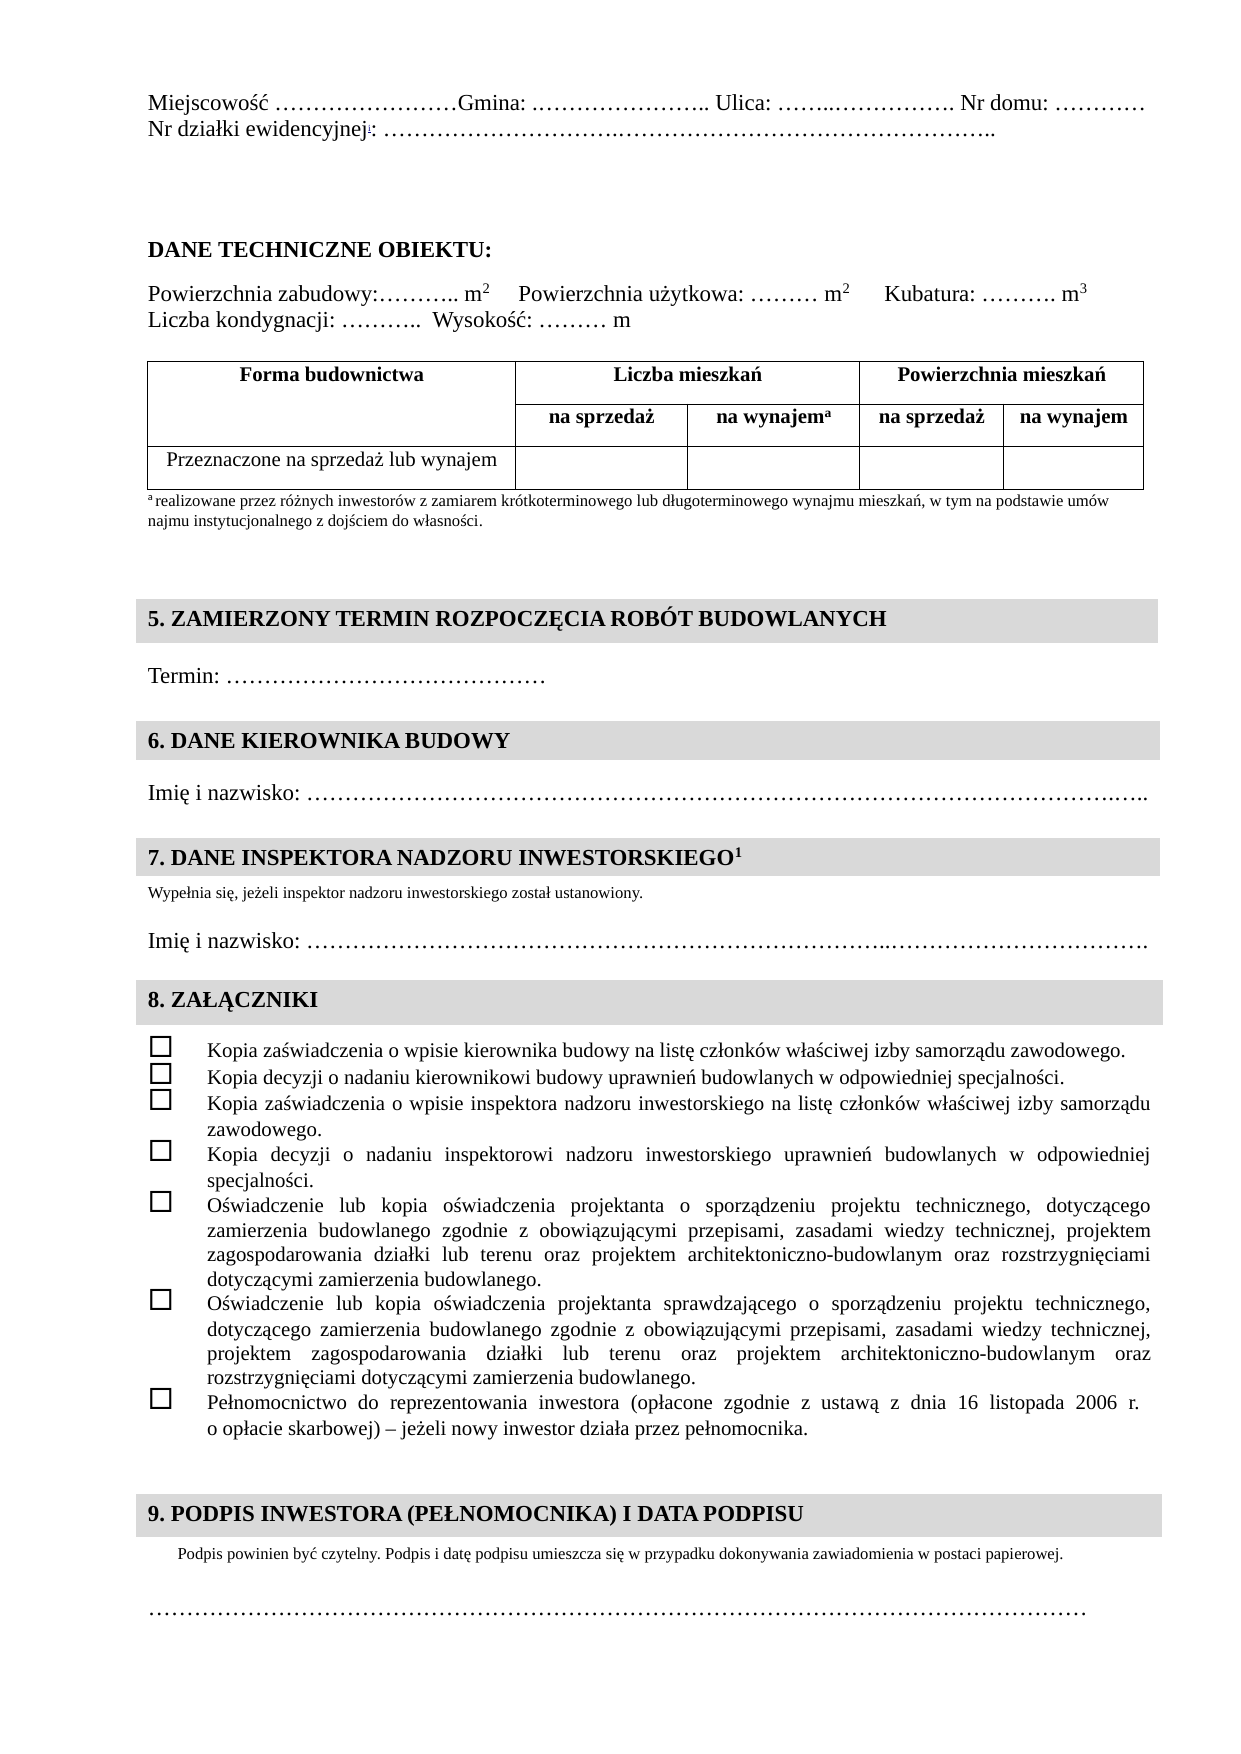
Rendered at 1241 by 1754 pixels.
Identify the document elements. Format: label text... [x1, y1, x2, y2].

list Kopia zaświadczenia o wpisie kierownika budowy na listę członków właściwej izby samorządu zawodowego. [148, 1037, 1152, 1064]
list Kopia decyzji o nadaniu kierownikowi budowy uprawnień budowlanych w odpowiedniej specjalności. [148, 1064, 1152, 1091]
table_cell na sprzedaż [516, 405, 687, 446]
table_header 6. DANE KIEROWNIKA BUDOWY [136, 721, 1160, 760]
text …………………………………………………………………………………………………………… [148, 1594, 1152, 1620]
table_cell na sprzedaż [860, 405, 1003, 446]
table_header Liczba mieszkań [516, 362, 859, 403]
text Miejscowość ……………………Gmina: .………………….. Ulica: ……..……………. Nr domu: ………… Nr działki ewidencyjneji: ………………………….………………………………………….. [148, 89, 1152, 141]
table_header 9. PODPIS INWESTORA (PEŁNOMOCNIKA) I DATA PODPISU [136, 1494, 1162, 1537]
text Imię i nazwisko: …………………………………………………………………..……………………………. [148, 927, 1152, 979]
list Kopia decyzji o nadaniu inspektorowi nadzoru inwestorskiego uprawnień budowlanych w odpowiedniej specjalności. [148, 1141, 1152, 1192]
list Oświadczenie lub kopia oświadczenia projektanta sprawdzającego o sporządzeniu projektu technicznego, dotyczącego zamierzenia budowlanego zgodnie z obowiązującymi przepisami, zasadami wiedzy technicznej, projektem zagospodarowania działki lub terenu oraz projektem architektoniczno-budowlanym oraz rozstrzygnięciami dotyczącymi zamierzenia budowlanego. [148, 1291, 1152, 1389]
table_header 8. ZAŁĄCZNIKI [136, 980, 1163, 1025]
text a realizowane przez różnych inwestorów z zamiarem krótkoterminowego lub długoterminowego wynajmu mieszkań, w tym na podstawie umów najmu instytucjonalnego z dojściem do własności. [148, 490, 1152, 530]
table_cell [860, 447, 1003, 489]
text DANE TECHNICZNE OBIEKTU: [148, 236, 1152, 262]
table_header 5. ZAMIERZONY TERMIN ROZPOCZĘCIA ROBÓT BUDOWLANYCH [136, 599, 1158, 643]
list Pełnomocnictwo do reprezentowania inwestora (opłacone zgodnie z ustawą z dnia 16 listopada 2006 r. o opłacie skarbowej) – jeżeli nowy inwestor działa przez pełnomocnika. [148, 1389, 1152, 1440]
table_header Forma budownictwa [148, 362, 515, 446]
text Wypełnia się, jeżeli inspektor nadzoru inwestorskiego został ustanowiony. [148, 883, 1152, 902]
table_cell [688, 447, 859, 489]
text Imię i nazwisko: …………………………………………………………………………………………….….. [148, 778, 1152, 831]
list Kopia zaświadczenia o wpisie inspektora nadzoru inwestorskiego na listę członków właściwej izby samorządu zawodowego. [148, 1091, 1152, 1141]
table_cell Przeznaczone na sprzedaż lub wynajem [148, 447, 515, 489]
table_cell [1004, 447, 1143, 489]
table_cell na wynajema [688, 405, 859, 446]
table_cell na wynajem [1004, 405, 1143, 446]
list Oświadczenie lub kopia oświadczenia projektanta o sporządzeniu projektu technicznego, dotyczącego zamierzenia budowlanego zgodnie z obowiązującymi przepisami, zasadami wiedzy technicznej, projektem zagospodarowania działki lub terenu oraz projektem architektoniczno-budowlanym oraz rozstrzygnięciami dotyczącymi zamierzenia budowlanego. [148, 1192, 1152, 1291]
text Powierzchnia zabudowy:……….. m2 Powierzchnia użytkowa: ……… m2 Kubatura: ………. m3 [148, 280, 1152, 306]
table_cell [516, 447, 687, 489]
text Podpis powinien być czytelny. Podpis i datę podpisu umieszcza się w przypadku dokonywania zawiadomienia w postaci papierowej. [177, 1544, 1152, 1563]
table_header Powierzchnia mieszkań [860, 362, 1143, 403]
text Liczba kondygnacji: ……….. Wysokość: ……… m [148, 306, 1152, 333]
text Termin: …………………………………… [148, 662, 1152, 714]
table_header 7. DANE INSPEKTORA NADZORU INWESTORSKIEGO1 [136, 838, 1160, 876]
